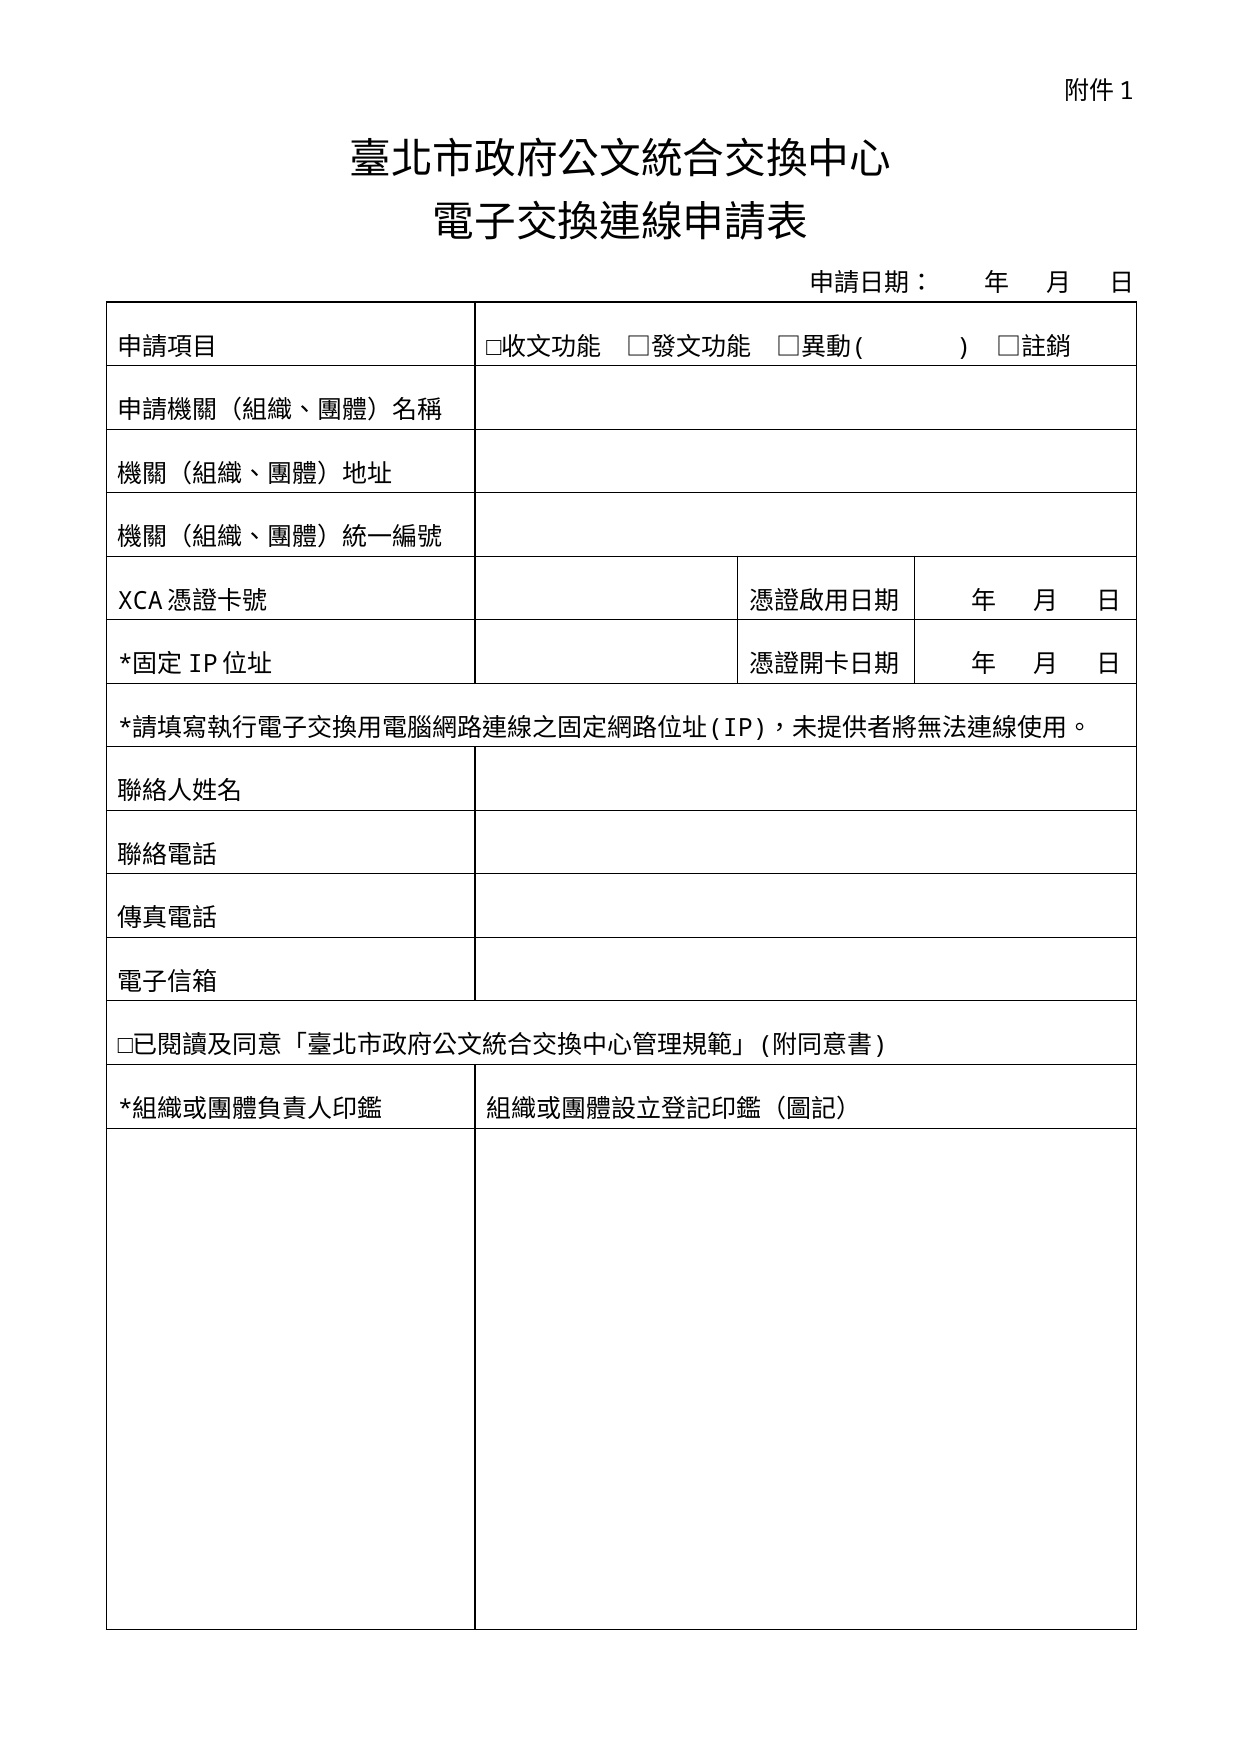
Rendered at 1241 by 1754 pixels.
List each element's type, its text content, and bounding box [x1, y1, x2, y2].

table_cell 憑證啟用日期 [738, 557, 914, 619]
table_cell [476, 938, 1136, 1000]
table_cell 憑證開卡日期 [738, 620, 914, 683]
table_cell [107, 1129, 474, 1628]
text 臺北市政府公文統合交換中心 [106, 114, 1134, 176]
table_cell 聯絡電話 [107, 811, 474, 873]
table_cell 機關（組織、團體）地址 [107, 430, 474, 492]
table_cell 年 月 日 [915, 620, 1136, 683]
text 電子交換連線申請表 [106, 176, 1134, 239]
table_cell [476, 493, 1136, 556]
table_cell [476, 366, 1136, 428]
table_cell 申請機關（組織、團體）名稱 [107, 366, 474, 428]
table_cell XCA憑證卡號 [107, 557, 474, 619]
table_header 申請項目 [107, 303, 474, 365]
table_cell *請填寫執行電子交換用電腦網路連線之固定網路位址(IP)，未提供者將無法連線使用。 [107, 684, 1136, 746]
table_cell [476, 747, 1136, 810]
table_cell [476, 620, 737, 683]
table_cell 電子信箱 [107, 938, 474, 1000]
table_cell [476, 811, 1136, 873]
table_cell [476, 557, 737, 619]
table_cell 組織或團體設立登記印鑑（圖記） [476, 1065, 1136, 1127]
table_cell *組織或團體負責人印鑑 [107, 1065, 474, 1127]
table_cell [476, 874, 1136, 937]
table_cell 機關（組織、團體）統一編號 [107, 493, 474, 556]
table_cell 年 月 日 [915, 557, 1136, 619]
table_cell 聯絡人姓名 [107, 747, 474, 810]
table_cell 傳真電話 [107, 874, 474, 937]
table_cell □已閱讀及同意「臺北市政府公文統合交換中心管理規範」(附同意書) [107, 1001, 1136, 1064]
table_cell [476, 1129, 1136, 1628]
table_cell *固定IP位址 [107, 620, 474, 683]
table_header □收文功能 □發文功能 □異動( ) □註銷 [476, 303, 1136, 365]
text 申請日期： 年 月 日 [106, 239, 1134, 301]
table_cell [476, 430, 1136, 492]
